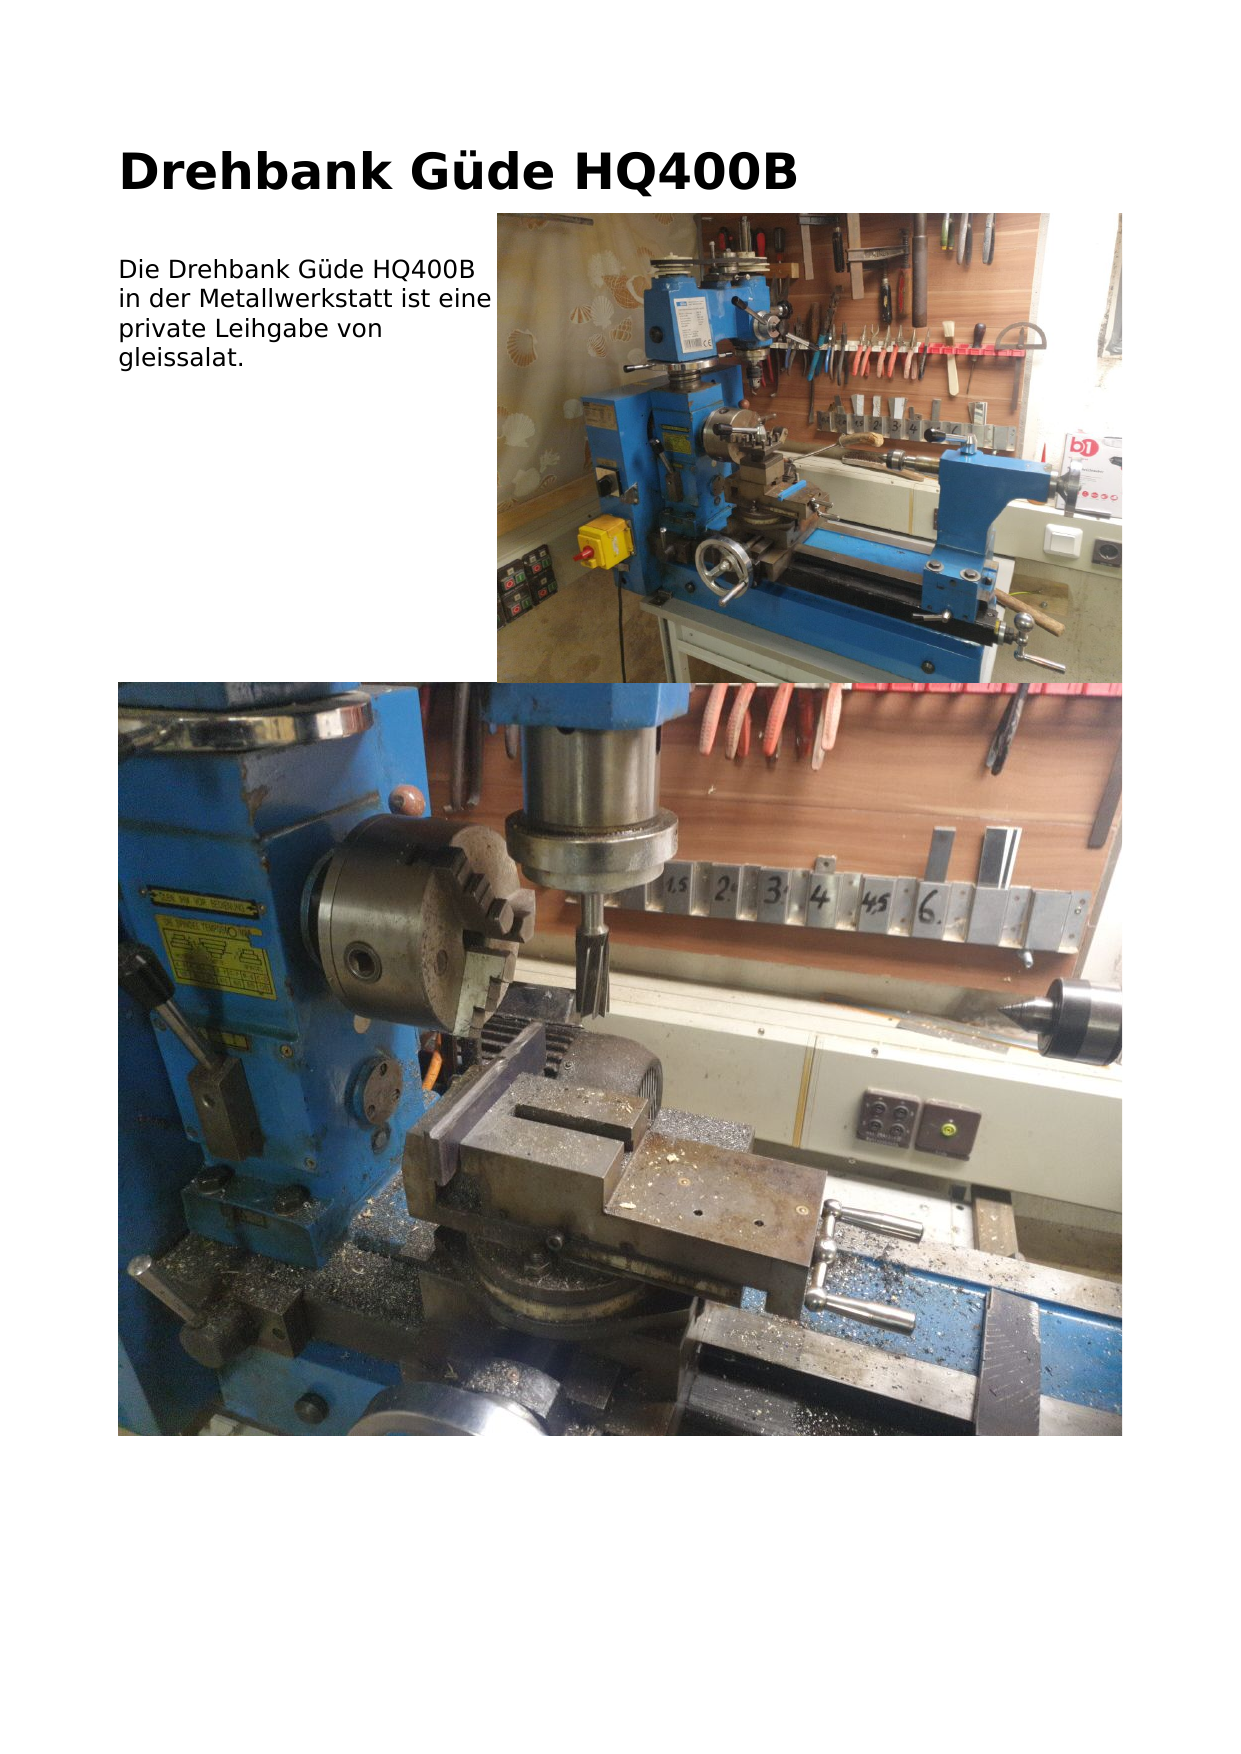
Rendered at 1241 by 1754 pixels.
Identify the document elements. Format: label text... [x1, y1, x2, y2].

subtitle Drehbank Güde HQ400B [118, 143, 1122, 201]
text Die Drehbank Güde HQ400B in der Metallwerkstatt ist eine private Leihgabe von gleissalat. [118, 256, 497, 372]
picture [118, 213, 1123, 1436]
